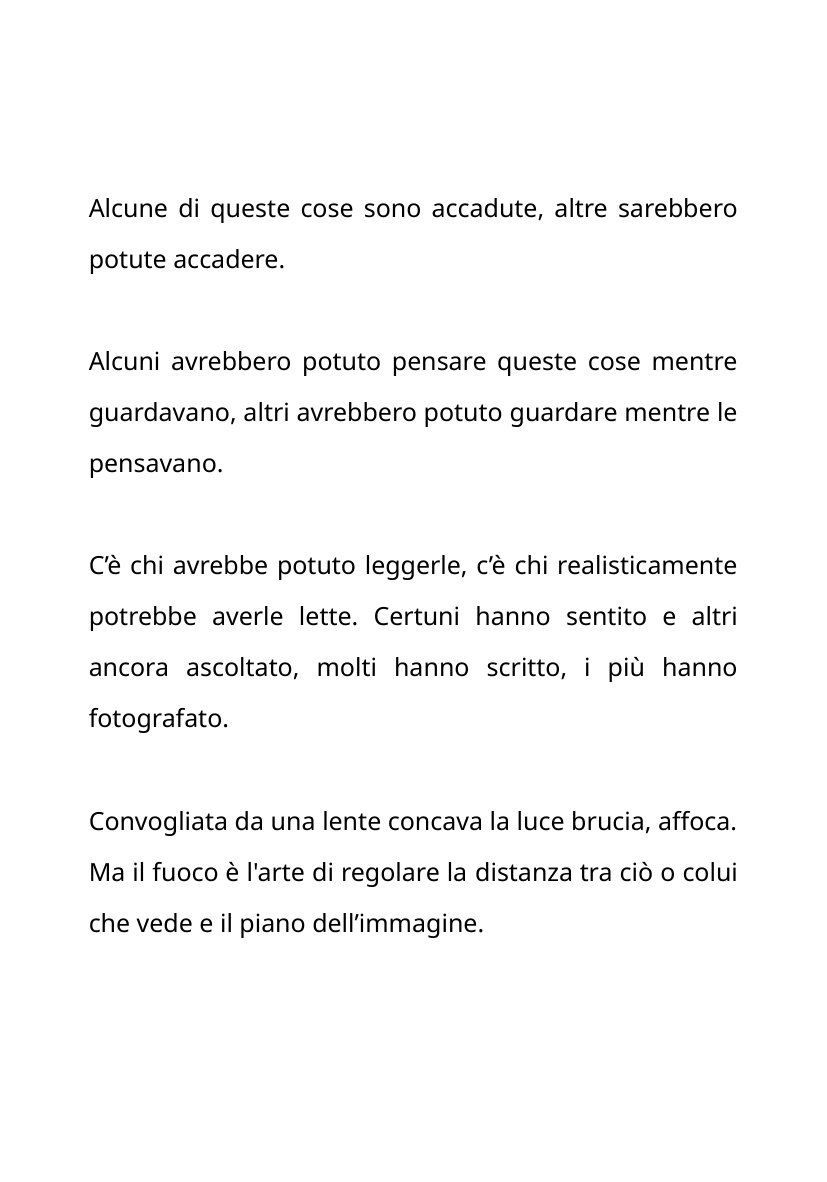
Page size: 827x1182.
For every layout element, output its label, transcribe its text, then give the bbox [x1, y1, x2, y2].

text Convogliata da una lente concava la luce brucia, affoca. Ma il fuoco è l'arte di regolare la distanza tra ciò o colui che vede e il piano dell’immagine. [88, 803, 738, 939]
text Alcune di queste cose sono accadute, altre sarebbero potute accadere. [88, 191, 738, 276]
text Alcuni avrebbero potuto pensare queste cose mentre guardavano, altri avrebbero potuto guardare mentre le pensavano. [88, 344, 738, 480]
text C’è chi avrebbe potuto leggerle, c’è chi realisticamente potrebbe averle lette. Certuni hanno sentito e altri ancora ascoltato, molti hanno scritto, i più hanno fotografato. [88, 548, 738, 735]
